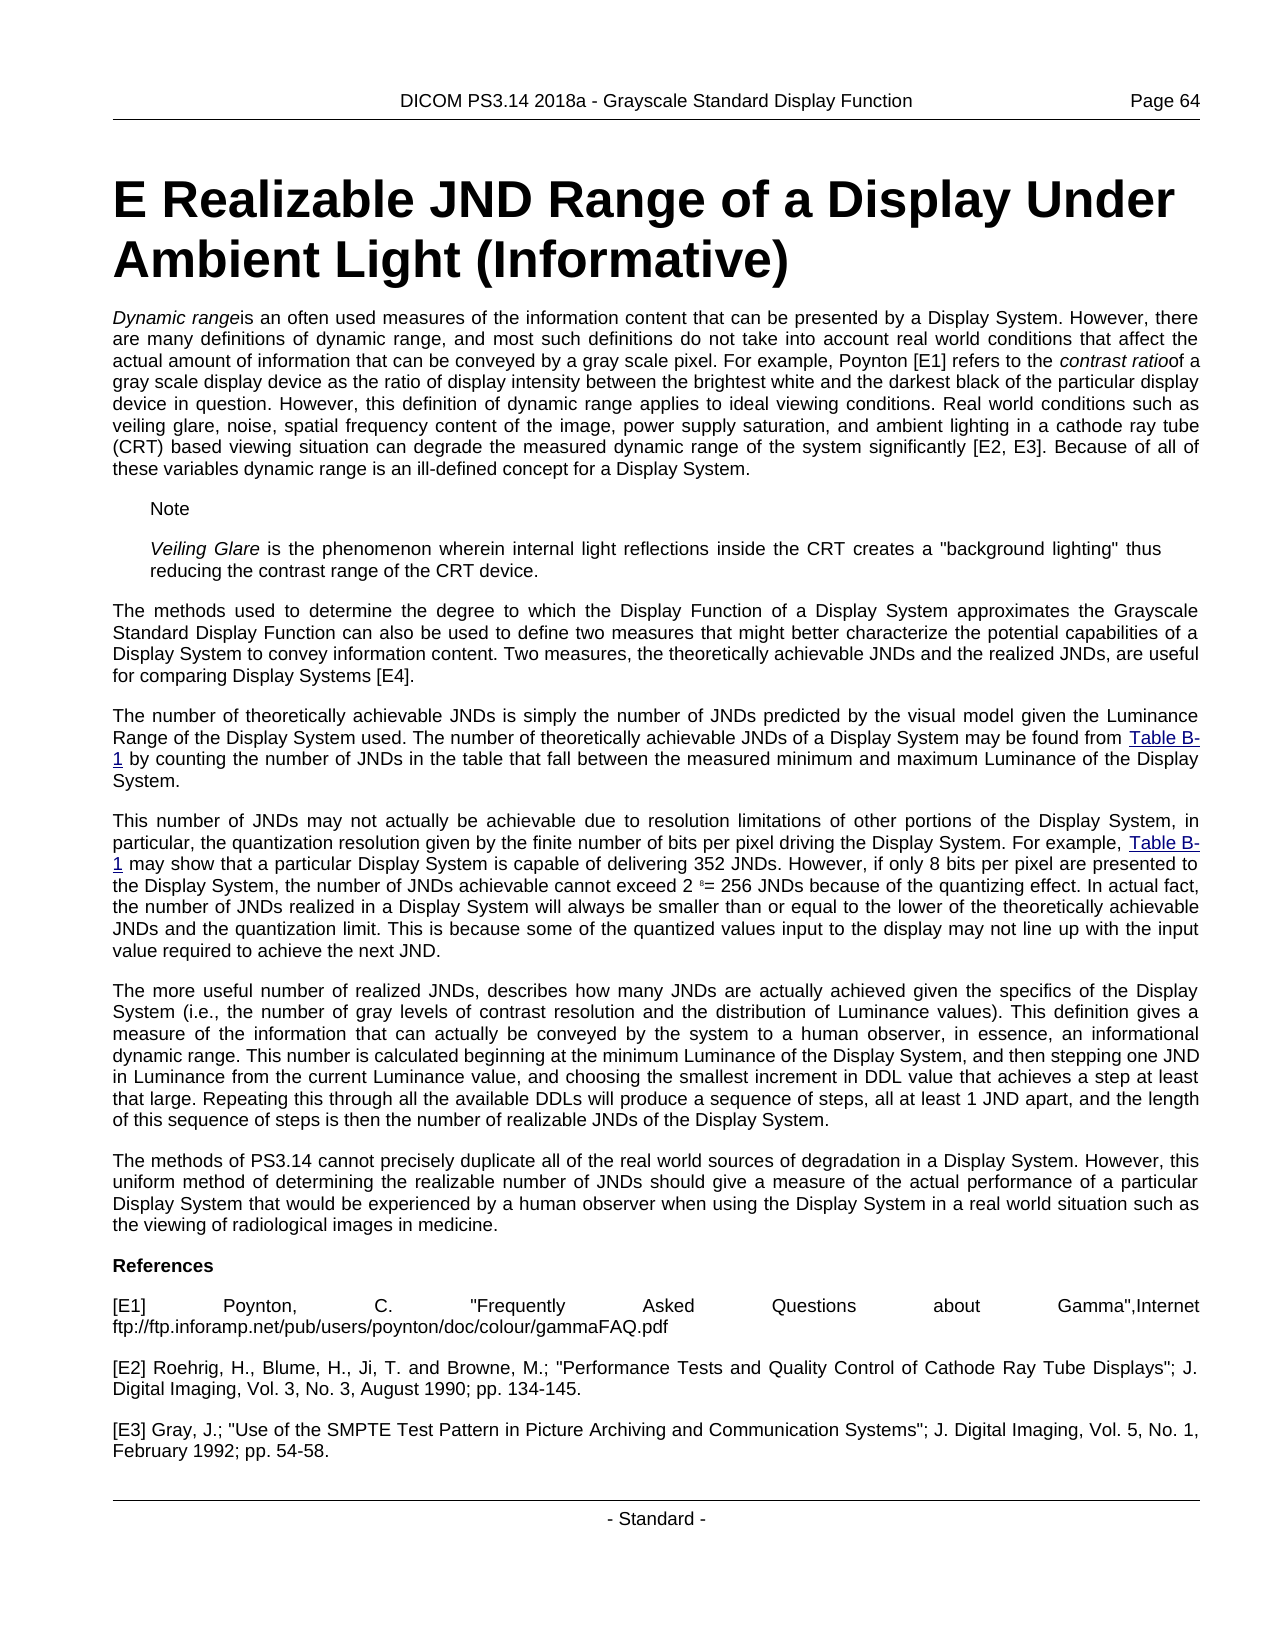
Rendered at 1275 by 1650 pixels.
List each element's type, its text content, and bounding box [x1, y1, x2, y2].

text The methods used to determine the degree to which the Display Function of a Display System approximates the Grayscale Standard Display Function can also be used to define two measures that might better characterize the potential capabilities of a Display System to convey information content. Two measures, the theoretically achievable JNDs and the realized JNDs, are useful for comparing Display Systems [E4]. [112, 600, 1200, 686]
text E Realizable JND Range of a Display Under Ambient Light (Informative) [112, 169, 1200, 288]
text Veiling Glare is the phenomenon wherein internal light reflections inside the CRT creates a "background lighting" thus reducing the contrast range of the CRT device. [150, 538, 1162, 581]
text [E3] Gray, J.; "Use of the SMPTE Test Pattern in Picture Archiving and Communication Systems"; J. Digital Imaging, Vol. 5, No. 1, February 1992; pp. 54-58. [112, 1418, 1200, 1462]
text The more useful number of realized JNDs, describes how many JNDs are actually achieved given the specifics of the Display System (i.e., the number of gray levels of contrast resolution and the distribution of Luminance values). This definition gives a measure of the information that can actually be conveyed by the system to a human observer, in essence, an informational dynamic range. This number is calculated beginning at the minimum Luminance of the Display System, and then stepping one JND in Luminance from the current Luminance value, and choosing the smallest increment in DDL value that achieves a step at least that large. Repeating this through all the available DDLs will produce a sequence of steps, all at least 1 JND apart, and the length of this sequence of steps is then the number of realizable JNDs of the Display System. [112, 980, 1200, 1131]
text Note [150, 498, 1162, 519]
text References [112, 1254, 1200, 1276]
text This number of JNDs may not actually be achievable due to resolution limitations of other portions of the Display System, in particular, the quantization resolution given by the finite number of bits per pixel driving the Display System. For example, Table B-1 may show that a particular Display System is capable of delivering 352 JNDs. However, if only 8 bits per pixel are presented to the Display System, the number of JNDs achievable cannot exceed 2 8= 256 JNDs because of the quantizing effect. In actual fact, the number of JNDs realized in a Display System will always be smaller than or equal to the lower of the theoretically achievable JNDs and the quantization limit. This is because some of the quantized values input to the display may not line up with the input value required to achieve the next JND. [112, 810, 1200, 961]
text The methods of PS3.14 cannot precisely duplicate all of the real world sources of degradation in a Display System. However, this uniform method of determining the realizable number of JNDs should give a measure of the actual performance of a particular Display System that would be experienced by a human observer when using the Display System in a real world situation such as the viewing of radiological images in medicine. [112, 1149, 1200, 1236]
text Dynamic rangeis an often used measures of the information content that can be presented by a Display System. However, there are many definitions of dynamic range, and most such definitions do not take into account real world conditions that affect the actual amount of information that can be conveyed by a gray scale pixel. For example, Poynton [E1] refers to the contrast ratioof a gray scale display device as the ratio of display intensity between the brightest white and the darkest black of the particular display device in question. However, this definition of dynamic range applies to ideal viewing conditions. Real world conditions such as veiling glare, noise, spatial frequency content of the image, power supply saturation, and ambient lighting in a cathode ray tube (CRT) based viewing situation can degrade the measured dynamic range of the system significantly [E2, E3]. Because of all of these variables dynamic range is an ill-defined concept for a Display System. [112, 307, 1200, 479]
text [E1] Poynton, C. "Frequently Asked Questions about Gamma",Internet ftp://ftp.inforamp.net/pub/users/poynton/doc/colour/gammaFAQ.pdf [112, 1295, 1200, 1338]
text [E2] Roehrig, H., Blume, H., Ji, T. and Browne, M.; "Performance Tests and Quality Control of Cathode Ray Tube Displays"; J. Digital Imaging, Vol. 3, No. 3, August 1990; pp. 134-145. [112, 1357, 1200, 1400]
text The number of theoretically achievable JNDs is simply the number of JNDs predicted by the visual model given the Luminance Range of the Display System used. The number of theoretically achievable JNDs of a Display System may be found from Table B-1 by counting the number of JNDs in the table that fall between the measured minimum and maximum Luminance of the Display System. [112, 705, 1200, 791]
